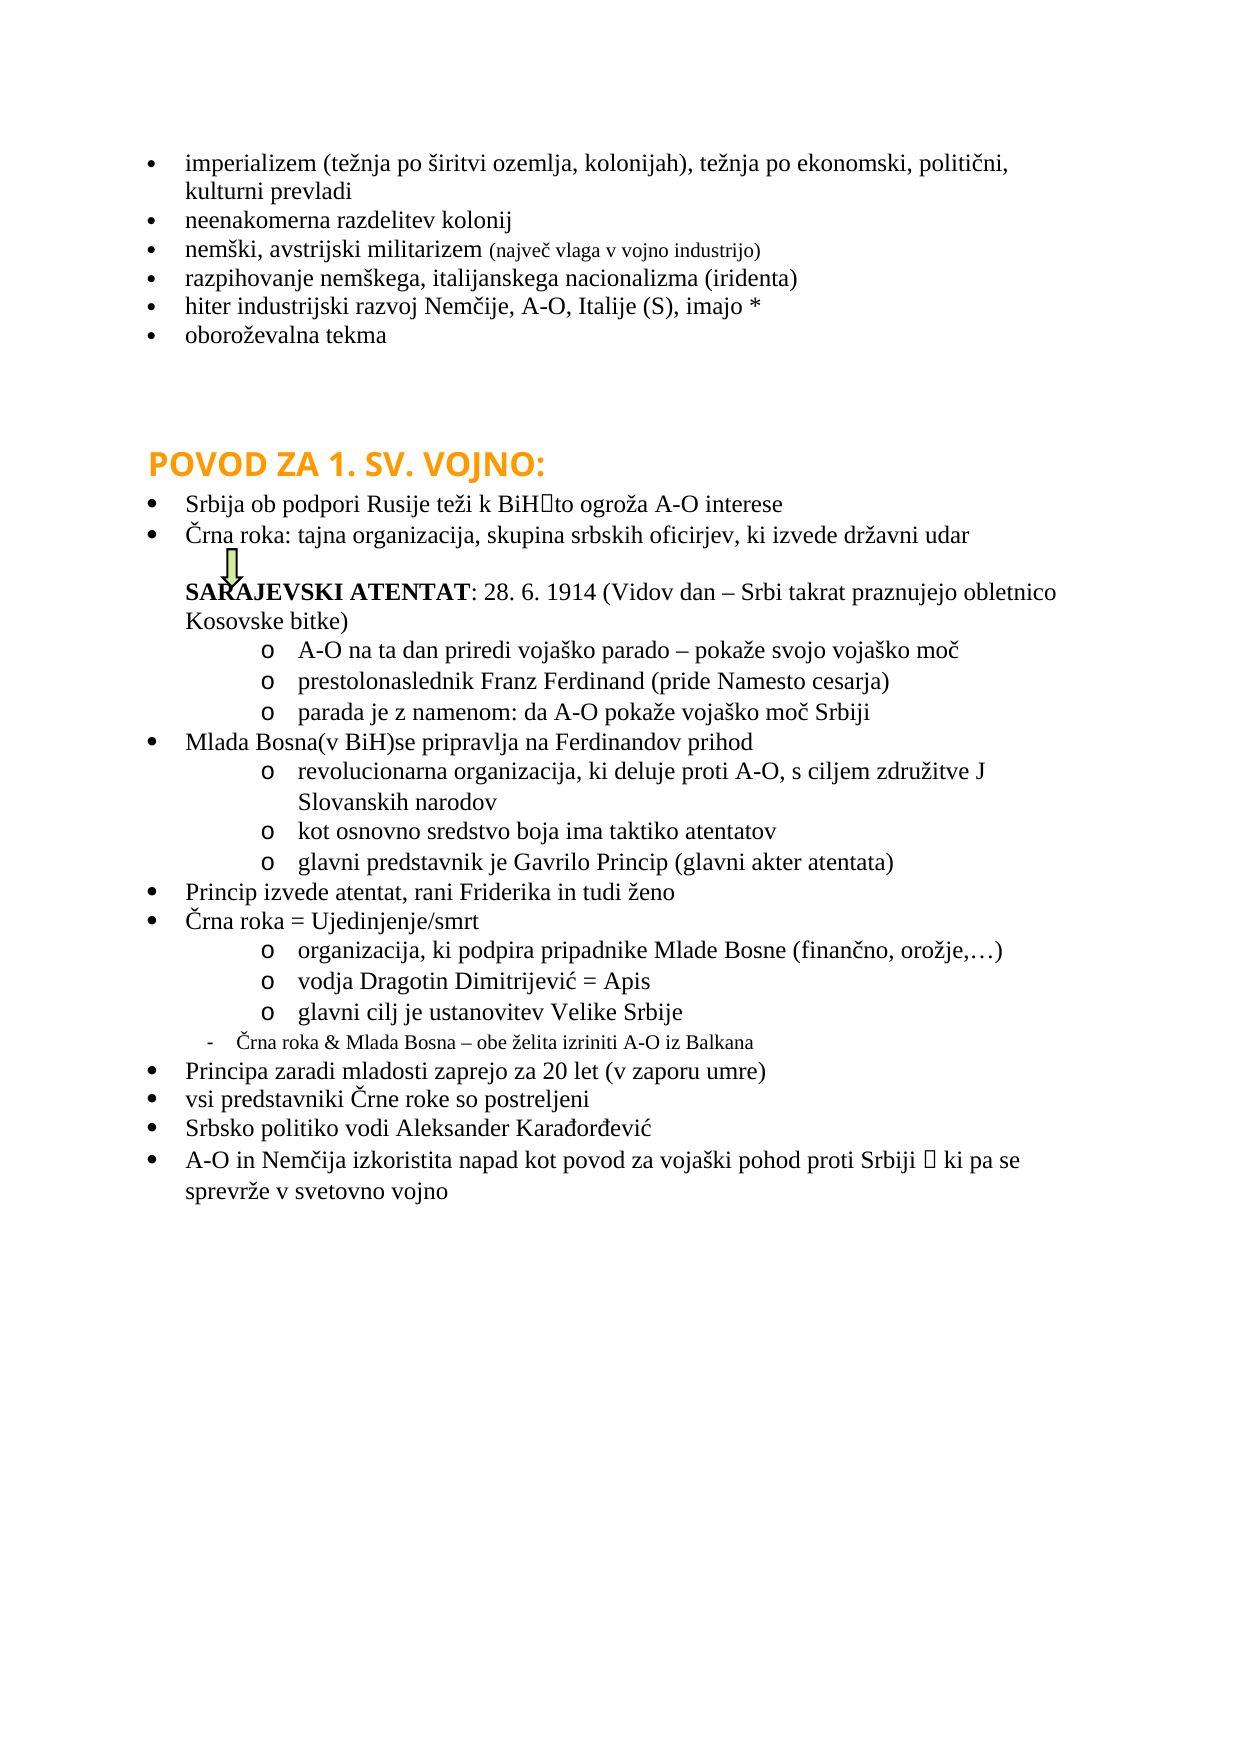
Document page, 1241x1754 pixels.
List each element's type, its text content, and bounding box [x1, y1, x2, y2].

list Črna roka & Mlada Bosna – obe želita izriniti A-O iz Balkana [207, 1027, 1093, 1056]
list Srbija ob podpori Rusije teži k BiHto ogroža A-O interese [148, 486, 1093, 520]
list razpihovanje nemškega, italijanskega nacionalizma (iridenta) [148, 263, 1093, 291]
list prestolonaslednik Franz Ferdinand (pride Namesto cesarja) [260, 666, 1093, 697]
list vsi predstavniki Črne roke so postreljeni [148, 1084, 1093, 1113]
list nemški, avstrijski militarizem (največ vlaga v vojno industrijo) [148, 234, 1093, 263]
list oboroževalna tekma [148, 320, 1093, 349]
list kot osnovno sredstvo boja ima taktiko atentatov [260, 816, 1093, 847]
text SARAJEVSKI ATENTAT: 28. 6. 1914 (Vidov dan – Srbi takrat praznujejo obletnico Kosovske bitke) [185, 577, 1093, 635]
list Mlada Bosna(v BiH)se pripravlja na Ferdinandov prihod [148, 727, 1093, 756]
list imperializem (težnja po širitvi ozemlja, kolonijah), težnja po ekonomski, politični, kulturni prevladi [148, 148, 1093, 205]
list Črna roka = Ujedinjenje/smrt [148, 906, 1093, 935]
list Principa zaradi mladosti zaprejo za 20 let (v zaporu umre) [148, 1056, 1093, 1084]
list hiter industrijski razvoj Nemčije, A-O, Italije (S), imajo * [148, 291, 1093, 320]
list neenakomerna razdelitev kolonij [148, 205, 1093, 234]
list Črna roka: tajna organizacija, skupina srbskih oficirjev, ki izvede državni udar [148, 520, 1093, 549]
list organizacija, ki podpira pripadnike Mlade Bosne (finančno, orožje,…) [260, 935, 1093, 966]
list parada je z namenom: da A-O pokaže vojaško moč Srbiji [260, 697, 1093, 727]
list Princip izvede atentat, rani Friderika in tudi ženo [148, 877, 1093, 906]
list glavni predstavnik je Gavrilo Princip (glavni akter atentata) [260, 847, 1093, 877]
list A-O in Nemčija izkoristita napad kot povod za vojaški pohod proti Srbiji  ki pa se sprevrže v svetovno vojno [148, 1142, 1093, 1205]
list revolucionarna organizacija, ki deluje proti A-O, s ciljem združitve J Slovanskih narodov [260, 756, 1093, 816]
text POVOD ZA 1. SV. VOJNO: [148, 440, 1093, 486]
list vodja Dragotin Dimitrijević = Apis [260, 966, 1093, 997]
list A-O na ta dan priredi vojaško parado – pokaže svojo vojaško moč [260, 635, 1093, 666]
list Srbsko politiko vodi Aleksander Karađorđević [148, 1113, 1093, 1142]
list glavni cilj je ustanovitev Velike Srbije [260, 997, 1093, 1027]
